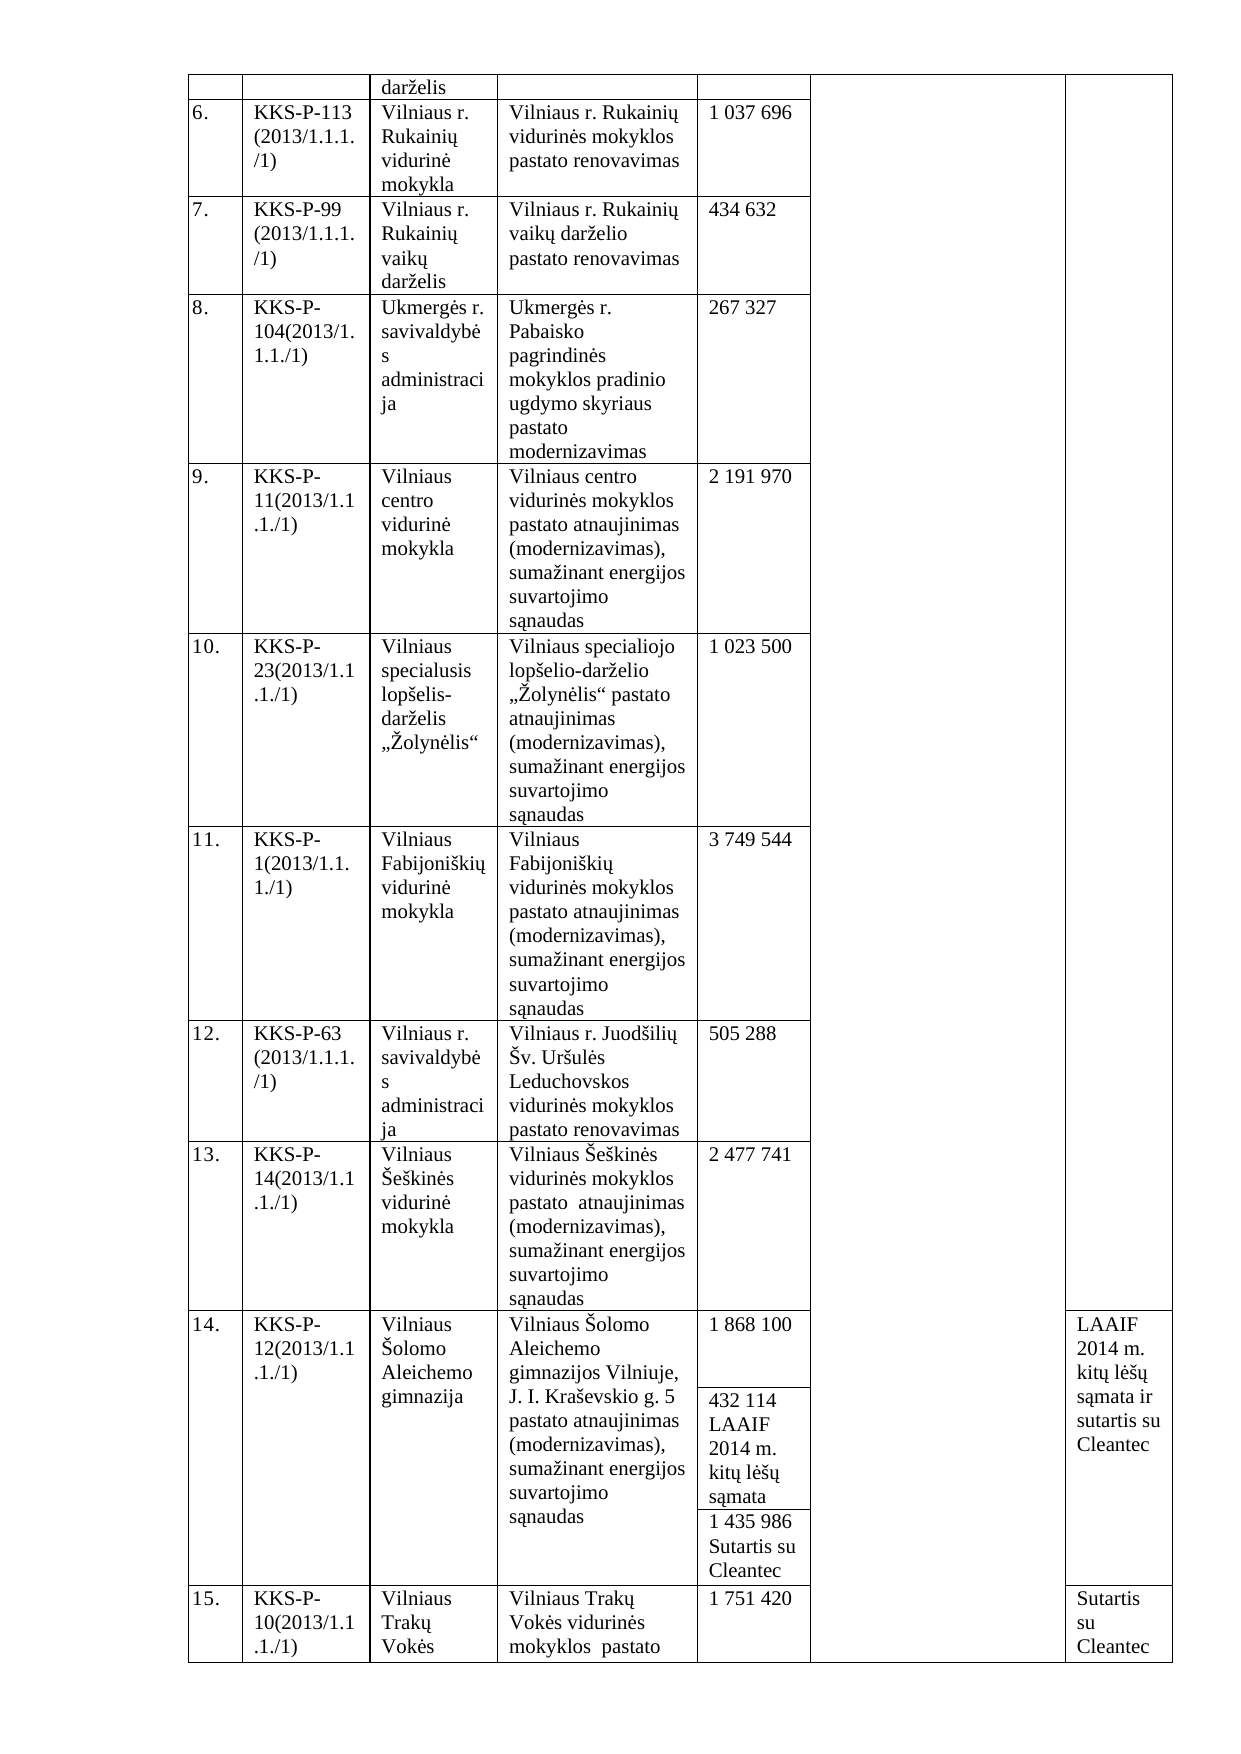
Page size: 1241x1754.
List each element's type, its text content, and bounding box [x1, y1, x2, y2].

table_cell 1 868 100 [698, 1311, 810, 1387]
table_cell KKS-P-23(2013/1.1.1./1) [243, 634, 369, 826]
table_cell 8. [189, 295, 242, 463]
table_cell KKS-P-12(2013/1.1.1./1) [243, 1311, 369, 1585]
table_cell KKS-P-1(2013/1.1.1./1) [243, 827, 369, 1019]
table_cell 7. [189, 197, 242, 293]
table_cell Vilniaus centro vidurinės mokyklos pastato atnaujinimas (modernizavimas), sumažinant energijos suvartojimo sąnaudas [498, 464, 697, 632]
table_cell 1 751 420 [698, 1586, 810, 1662]
table_cell 2 477 741 [698, 1142, 810, 1310]
table_cell Ukmergės r. savivaldybės administracija [371, 295, 497, 463]
table_cell Ukmergės r. Pabaisko pagrindinės mokyklos pradinio ugdymo skyriaus pastato modernizavimas [498, 295, 697, 463]
table_cell [243, 75, 369, 99]
table_cell Vilniaus specialusis lopšelis-darželis „Žolynėlis“ [371, 634, 497, 826]
table_cell 9. [189, 464, 242, 632]
table_cell 267 327 [698, 295, 810, 463]
table_cell [498, 75, 697, 99]
table_cell LAAIF 2014 m. kitų lėšų sąmata ir sutartis su Cleantec [1066, 1311, 1172, 1585]
table_cell 14. [189, 1311, 242, 1585]
table_cell Vilniaus Trakų Vokės [371, 1586, 497, 1662]
table_cell 1 023 500 [698, 634, 810, 826]
table_cell Vilniaus r. Rukainių vidurinė mokykla [371, 100, 497, 196]
table_cell Vilniaus Šolomo Aleichemo gimnazijos Vilniuje, J. I. Kraševskio g. 5 pastato atnaujinimas (modernizavimas), sumažinant energijos suvartojimo sąnaudas [498, 1311, 697, 1585]
table_cell KKS-P-10(2013/1.1.1./1) [243, 1586, 369, 1662]
table_cell 12. [189, 1021, 242, 1141]
table_cell 434 632 [698, 197, 810, 293]
table_cell Vilniaus Fabijoniškių vidurinės mokyklos pastato atnaujinimas (modernizavimas), sumažinant energijos suvartojimo sąnaudas [498, 827, 697, 1019]
table_cell Vilniaus r. Rukainių vaikų darželio pastato renovavimas [498, 197, 697, 293]
table_cell Vilniaus specialiojo lopšelio-darželio „Žolynėlis“ pastato atnaujinimas (modernizavimas), sumažinant energijos suvartojimo sąnaudas [498, 634, 697, 826]
table_cell 13. [189, 1142, 242, 1310]
table_cell Vilniaus Trakų Vokės vidurinės mokyklos pastato [498, 1586, 697, 1662]
table_cell 1 037 696 [698, 100, 810, 196]
table_cell Vilniaus r. Rukainių vidurinės mokyklos pastato renovavimas [498, 100, 697, 196]
table_cell Vilniaus Šolomo Aleichemo gimnazija [371, 1311, 497, 1585]
table_cell - [811, 75, 1065, 1662]
table_cell KKS-P-11(2013/1.1.1./1) [243, 464, 369, 632]
table_cell 3 749 544 [698, 827, 810, 1019]
table_cell Vilniaus centro vidurinė mokykla [371, 464, 497, 632]
table_cell 432 114 LAAIF 2014 m. kitų lėšų sąmata [698, 1388, 810, 1508]
table_cell 10. [189, 634, 242, 826]
table_cell 15. [189, 1586, 242, 1662]
table_cell KKS-P-14(2013/1.1.1./1) [243, 1142, 369, 1310]
table_cell 1 435 986 Sutartis su Cleantec [698, 1510, 810, 1585]
table_cell 2 191 970 [698, 464, 810, 632]
table_cell Vilniaus r. Rukainių vaikų darželis [371, 197, 497, 293]
table_cell [1066, 75, 1172, 1310]
table_cell KKS-P-104(2013/1.1.1./1) [243, 295, 369, 463]
table_cell KKS-P-113 (2013/1.1.1./1) [243, 100, 369, 196]
table_cell [189, 75, 242, 99]
table_cell Vilniaus r. savivaldybės administracija [371, 1021, 497, 1141]
table_cell Vilniaus r. Juodšilių Šv. Uršulės Leduchovskos vidurinės mokyklos pastato renovavimas [498, 1021, 697, 1141]
table_cell Vilniaus Šeškinės vidurinės mokyklos pastato atnaujinimas (modernizavimas), sumažinant energijos suvartojimo sąnaudas [498, 1142, 697, 1310]
table_cell darželis [371, 75, 497, 99]
table_cell 505 288 [698, 1021, 810, 1141]
table_cell Sutartis su Cleantec [1066, 1586, 1172, 1662]
table_cell 11. [189, 827, 242, 1019]
table_cell Vilniaus Fabijoniškių vidurinė mokykla [371, 827, 497, 1019]
table_cell Vilniaus Šeškinės vidurinė mokykla [371, 1142, 497, 1310]
table_cell KKS-P-63 (2013/1.1.1./1) [243, 1021, 369, 1141]
table_cell [698, 75, 810, 99]
table_cell 6. [189, 100, 242, 196]
table_cell KKS-P-99 (2013/1.1.1./1) [243, 197, 369, 293]
